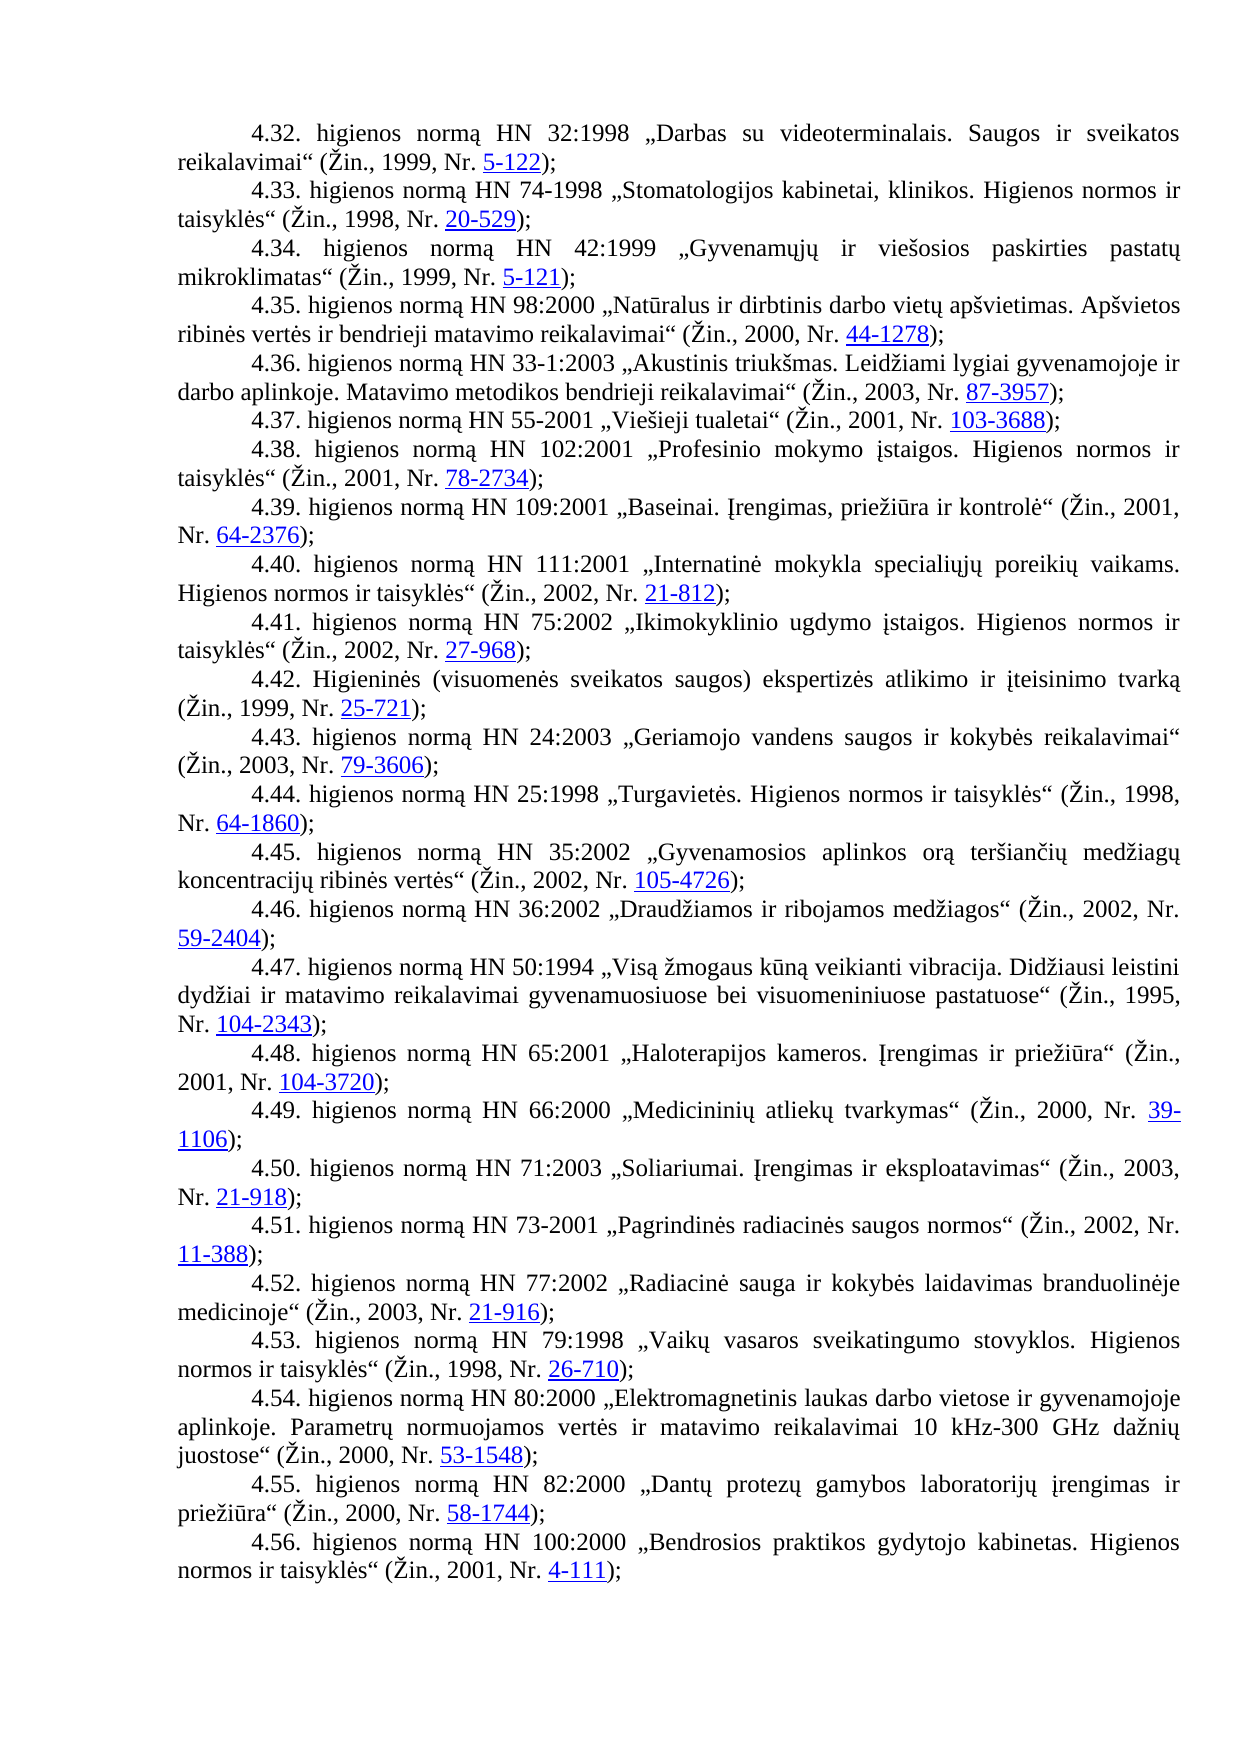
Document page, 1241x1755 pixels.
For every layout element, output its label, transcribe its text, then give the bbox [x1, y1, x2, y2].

text 4.49. higienos normą HN 66:2000 „Medicininių atliekų tvarkymas“ (Žin., 2000, Nr. 39-1106); [177, 1096, 1181, 1153]
text 4.53. higienos normą HN 79:1998 „Vaikų vasaros sveikatingumo stovyklos. Higienos normos ir taisyklės“ (Žin., 1998, Nr. 26-710); [177, 1326, 1181, 1383]
text 4.45. higienos normą HN 35:2002 „Gyvenamosios aplinkos orą teršiančių medžiagų koncentracijų ribinės vertės“ (Žin., 2002, Nr. 105-4726); [177, 837, 1181, 894]
text 4.34. higienos normą HN 42:1999 „Gyvenamųjų ir viešosios paskirties pastatų mikroklimatas“ (Žin., 1999, Nr. 5-121); [177, 233, 1181, 291]
text 4.35. higienos normą HN 98:2000 „Natūralus ir dirbtinis darbo vietų apšvietimas. Apšvietos ribinės vertės ir bendrieji matavimo reikalavimai“ (Žin., 2000, Nr. 44-1278); [177, 291, 1181, 348]
text 4.43. higienos normą HN 24:2003 „Geriamojo vandens saugos ir kokybės reikalavimai“ (Žin., 2003, Nr. 79-3606); [177, 722, 1181, 779]
text 4.37. higienos normą HN 55-2001 „Viešieji tualetai“ (Žin., 2001, Nr. 103-3688); [177, 406, 1181, 434]
text 4.54. higienos normą HN 80:2000 „Elektromagnetinis laukas darbo vietose ir gyvenamojoje aplinkoje. Parametrų normuojamos vertės ir matavimo reikalavimai 10 kHz-300 GHz dažnių juostose“ (Žin., 2000, Nr. 53-1548); [177, 1383, 1181, 1469]
text 4.32. higienos normą HN 32:1998 „Darbas su videoterminalais. Saugos ir sveikatos reikalavimai“ (Žin., 1999, Nr. 5-122); [177, 118, 1181, 176]
text 4.36. higienos normą HN 33-1:2003 „Akustinis triukšmas. Leidžiami lygiai gyvenamojoje ir darbo aplinkoje. Matavimo metodikos bendrieji reikalavimai“ (Žin., 2003, Nr. 87-3957); [177, 348, 1181, 406]
text 4.40. higienos normą HN 111:2001 „Internatinė mokykla specialiųjų poreikių vaikams. Higienos normos ir taisyklės“ (Žin., 2002, Nr. 21-812); [177, 549, 1181, 607]
text 4.51. higienos normą HN 73-2001 „Pagrindinės radiacinės saugos normos“ (Žin., 2002, Nr. 11-388); [177, 1211, 1181, 1268]
text 4.50. higienos normą HN 71:2003 „Soliariumai. Įrengimas ir eksploatavimas“ (Žin., 2003, Nr. 21-918); [177, 1153, 1181, 1211]
text 4.44. higienos normą HN 25:1998 „Turgavietės. Higienos normos ir taisyklės“ (Žin., 1998, Nr. 64-1860); [177, 779, 1181, 837]
text 4.33. higienos normą HN 74-1998 „Stomatologijos kabinetai, klinikos. Higienos normos ir taisyklės“ (Žin., 1998, Nr. 20-529); [177, 176, 1181, 233]
text 4.39. higienos normą HN 109:2001 „Baseinai. Įrengimas, priežiūra ir kontrolė“ (Žin., 2001, Nr. 64-2376); [177, 492, 1181, 549]
text 4.47. higienos normą HN 50:1994 „Visą žmogaus kūną veikianti vibracija. Didžiausi leistini dydžiai ir matavimo reikalavimai gyvenamuosiuose bei visuomeniniuose pastatuose“ (Žin., 1995, Nr. 104-2343); [177, 952, 1181, 1038]
text 4.46. higienos normą HN 36:2002 „Draudžiamos ir ribojamos medžiagos“ (Žin., 2002, Nr. 59-2404); [177, 894, 1181, 952]
text 4.55. higienos normą HN 82:2000 „Dantų protezų gamybos laboratorijų įrengimas ir priežiūra“ (Žin., 2000, Nr. 58-1744); [177, 1469, 1181, 1527]
text 4.42. Higieninės (visuomenės sveikatos saugos) ekspertizės atlikimo ir įteisinimo tvarką (Žin., 1999, Nr. 25-721); [177, 664, 1181, 722]
text 4.56. higienos normą HN 100:2000 „Bendrosios praktikos gydytojo kabinetas. Higienos normos ir taisyklės“ (Žin., 2001, Nr. 4-111); [177, 1527, 1181, 1584]
text 4.41. higienos normą HN 75:2002 „Ikimokyklinio ugdymo įstaigos. Higienos normos ir taisyklės“ (Žin., 2002, Nr. 27-968); [177, 607, 1181, 664]
text 4.38. higienos normą HN 102:2001 „Profesinio mokymo įstaigos. Higienos normos ir taisyklės“ (Žin., 2001, Nr. 78-2734); [177, 434, 1181, 492]
text 4.52. higienos normą HN 77:2002 „Radiacinė sauga ir kokybės laidavimas branduolinėje medicinoje“ (Žin., 2003, Nr. 21-916); [177, 1268, 1181, 1326]
text 4.48. higienos normą HN 65:2001 „Haloterapijos kameros. Įrengimas ir priežiūra“ (Žin., 2001, Nr. 104-3720); [177, 1038, 1181, 1096]
